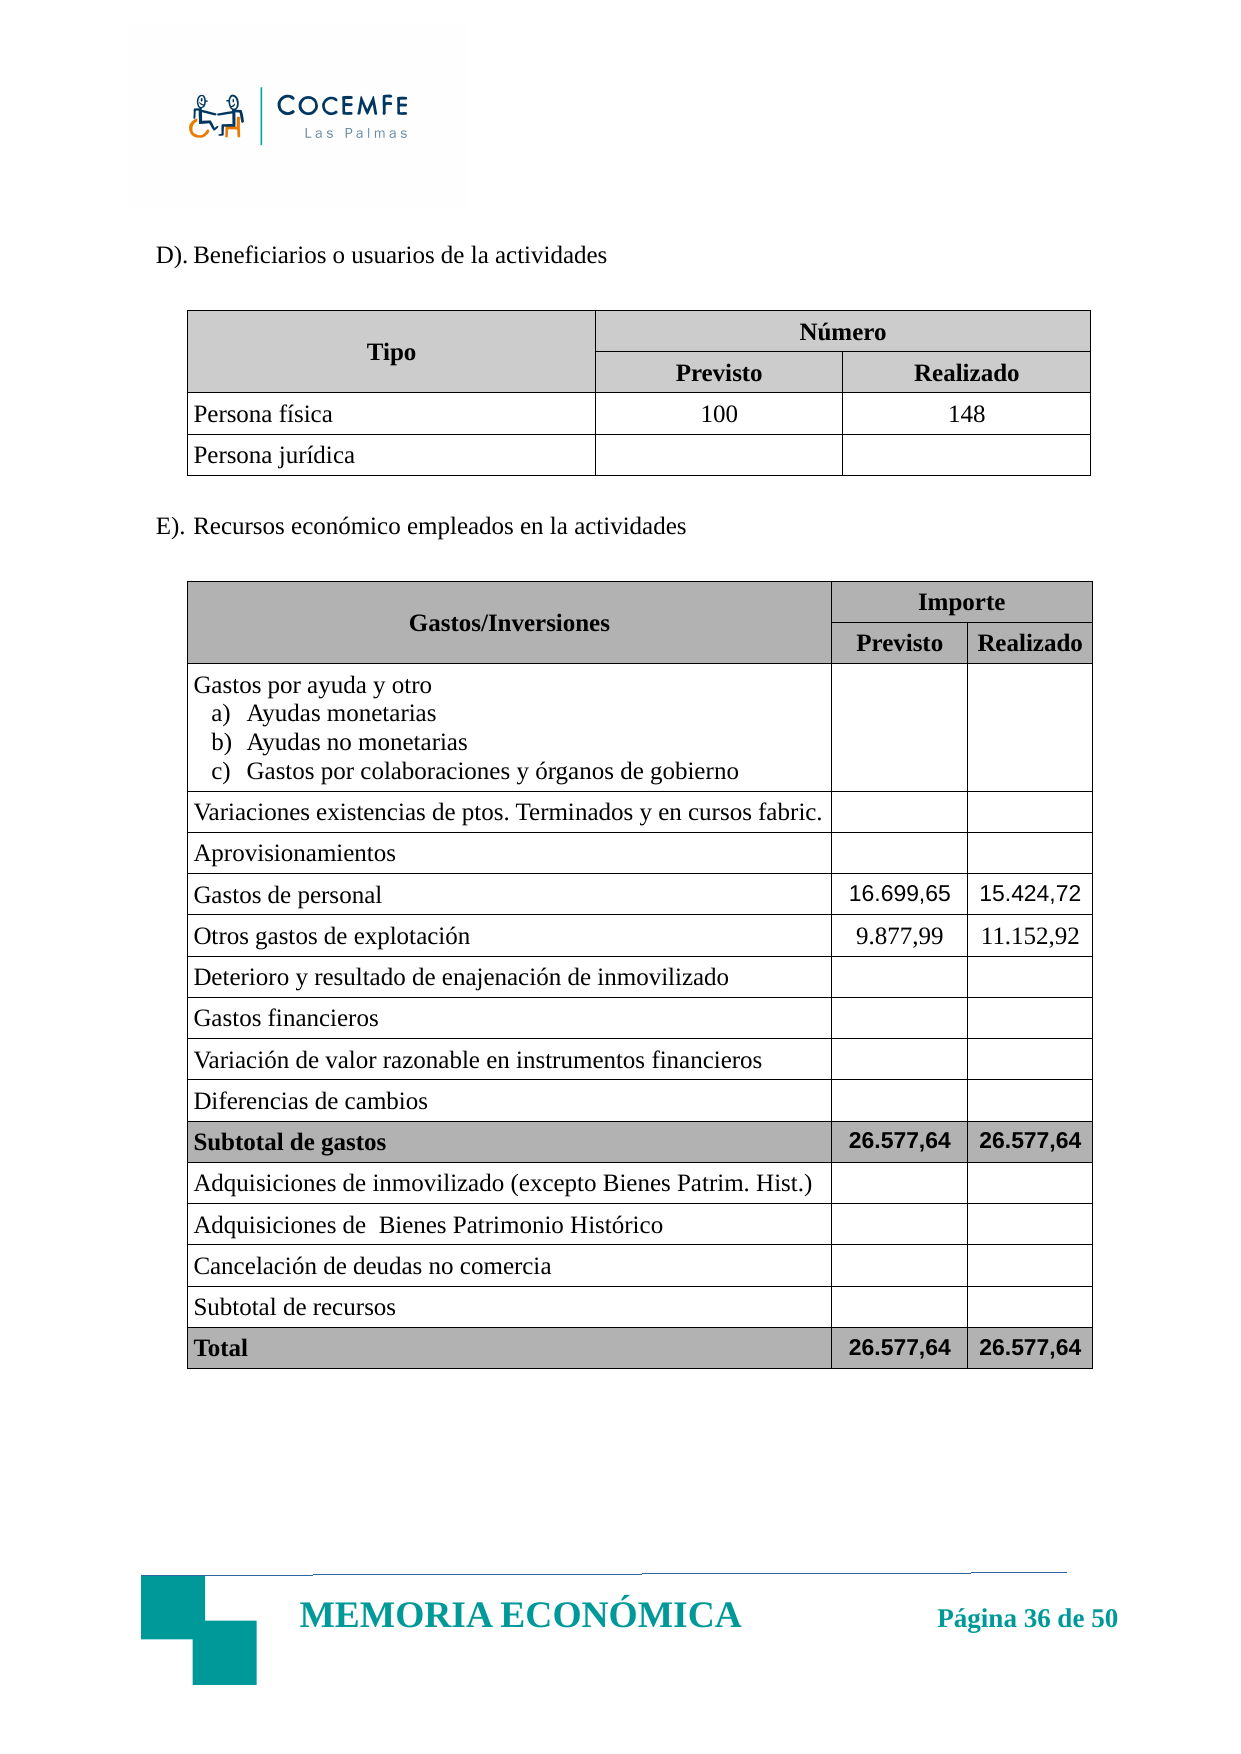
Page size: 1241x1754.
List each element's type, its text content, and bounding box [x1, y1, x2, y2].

table_cell Previsto [832, 623, 967, 663]
table_cell Persona física [188, 393, 595, 433]
table_cell [832, 1163, 967, 1203]
table_cell [832, 1080, 967, 1121]
table_header Tipo [188, 311, 595, 392]
table_header Importe [832, 582, 1092, 622]
table_cell [596, 435, 842, 475]
table_cell 26.577,64 [968, 1122, 1092, 1162]
table_cell [968, 1204, 1092, 1244]
table_cell Deterioro y resultado de enajenación de inmovilizado [188, 957, 831, 997]
table_cell 11.152,92 [968, 915, 1092, 956]
table_cell Subtotal de recursos [188, 1287, 831, 1327]
table_cell [968, 792, 1092, 832]
table_cell [832, 998, 967, 1038]
table_cell Previsto [596, 352, 842, 392]
table_cell [832, 1039, 967, 1079]
table_cell [832, 833, 967, 873]
table_cell [968, 1287, 1092, 1327]
table_cell Diferencias de cambios [188, 1080, 831, 1121]
table_cell [832, 792, 967, 832]
list Beneficiarios o usuarios de la actividades [156, 241, 1122, 269]
table_cell Realizado [968, 623, 1092, 663]
table_cell 26.577,64 [832, 1328, 967, 1368]
table_cell Subtotal de gastos [188, 1122, 831, 1162]
picture [127, 25, 468, 209]
table_cell 16.699,65 [832, 874, 967, 914]
table_cell [832, 1204, 967, 1244]
table_cell [968, 957, 1092, 997]
table_cell Variaciones existencias de ptos. Terminados y en cursos fabric. [188, 792, 831, 832]
table_cell [968, 1080, 1092, 1121]
table_cell Total [188, 1328, 831, 1368]
table_cell [968, 1245, 1092, 1286]
table_cell Gastos por ayuda y otro Ayudas monetarias Ayudas no monetarias Gastos por colaboraciones y órganos de gobierno [188, 664, 831, 791]
table_cell [832, 957, 967, 997]
table_cell Variación de valor razonable en instrumentos financieros [188, 1039, 831, 1079]
table_cell [968, 833, 1092, 873]
table_cell [968, 998, 1092, 1038]
table_cell [968, 1163, 1092, 1203]
table_header Gastos/Inversiones [188, 582, 831, 663]
table_cell 26.577,64 [968, 1328, 1092, 1368]
table_cell Otros gastos de explotación [188, 915, 831, 956]
list Recursos económico empleados en la actividades [156, 511, 1122, 540]
table_cell Persona jurídica [188, 435, 595, 475]
table_cell Gastos financieros [188, 998, 831, 1038]
table_cell [968, 1039, 1092, 1079]
table_cell [843, 435, 1090, 475]
table_cell Gastos de personal [188, 874, 831, 914]
table_cell Adquisiciones de Bienes Patrimonio Histórico [188, 1204, 831, 1244]
table_cell [832, 1287, 967, 1327]
table_cell Realizado [843, 352, 1090, 392]
table_cell 15.424,72 [968, 874, 1092, 914]
table_cell 26.577,64 [832, 1122, 967, 1162]
table_cell [968, 664, 1092, 791]
table_cell 9.877,99 [832, 915, 967, 956]
table_cell Aprovisionamientos [188, 833, 831, 873]
table_cell Adquisiciones de inmovilizado (excepto Bienes Patrim. Hist.) [188, 1163, 831, 1203]
table_cell 148 [843, 393, 1090, 433]
table_header Número [596, 311, 1090, 351]
table_cell Cancelación de deudas no comercia [188, 1245, 831, 1286]
table_cell 100 [596, 393, 842, 433]
table_cell [832, 1245, 967, 1286]
table_cell [832, 664, 967, 791]
